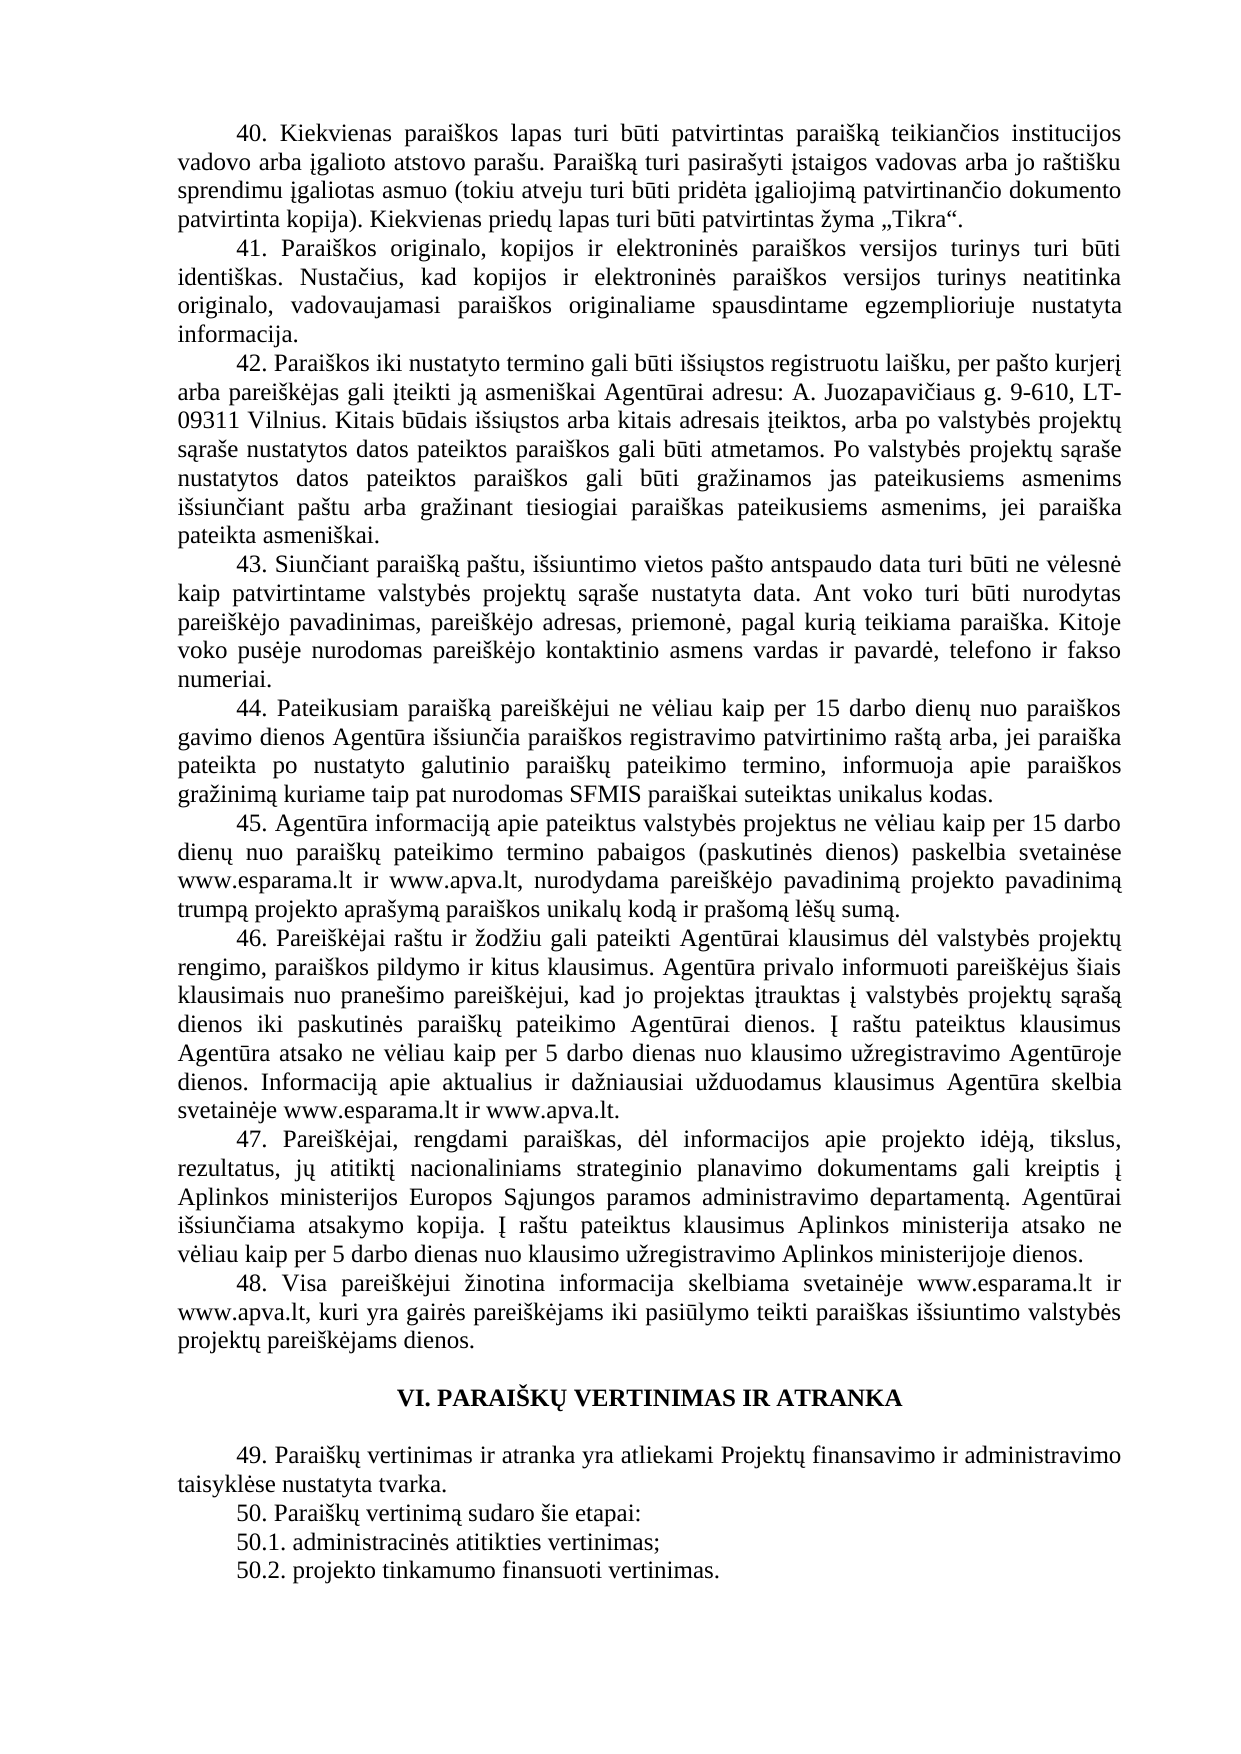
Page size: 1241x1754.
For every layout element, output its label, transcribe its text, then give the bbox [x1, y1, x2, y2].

text 45. Agentūra informaciją apie pateiktus valstybės projektus ne vėliau kaip per 15 darbo dienų nuo paraiškų pateikimo termino pabaigos (paskutinės dienos) paskelbia svetainėse www.esparama.lt ir www.apva.lt, nurodydama pareiškėjo pavadinimą projekto pavadinimą trumpą projekto aprašymą paraiškos unikalų kodą ir prašomą lėšų sumą. [177, 808, 1122, 923]
text 41. Paraiškos originalo, kopijos ir elektroninės paraiškos versijos turinys turi būti identiškas. Nustačius, kad kopijos ir elektroninės paraiškos versijos turinys neatitinka originalo, vadovaujamasi paraiškos originaliame spausdintame egzemplioriuje nustatyta informacija. [177, 233, 1122, 348]
text 40. Kiekvienas paraiškos lapas turi būti patvirtintas paraišką teikiančios institucijos vadovo arba įgalioto atstovo parašu. Paraišką turi pasirašyti įstaigos vadovas arba jo raštišku sprendimu įgaliotas asmuo (tokiu atveju turi būti pridėta įgaliojimą patvirtinančio dokumento patvirtinta kopija). Kiekvienas priedų lapas turi būti patvirtintas žyma „Tikra“. [177, 118, 1122, 233]
text 48. Visa pareiškėjui žinotina informacija skelbiama svetainėje www.esparama.lt ir www.apva.lt, kuri yra gairės pareiškėjams iki pasiūlymo teikti paraiškas išsiuntimo valstybės projektų pareiškėjams dienos. [177, 1268, 1122, 1354]
text 46. Pareiškėjai raštu ir žodžiu gali pateikti Agentūrai klausimus dėl valstybės projektų rengimo, paraiškos pildymo ir kitus klausimus. Agentūra privalo informuoti pareiškėjus šiais klausimais nuo pranešimo pareiškėjui, kad jo projektas įtrauktas į valstybės projektų sąrašą dienos iki paskutinės paraiškų pateikimo Agentūrai dienos. Į raštu pateiktus klausimus Agentūra atsako ne vėliau kaip per 5 darbo dienas nuo klausimo užregistravimo Agentūroje dienos. Informaciją apie aktualius ir dažniausiai užduodamus klausimus Agentūra skelbia svetainėje www.esparama.lt ir www.apva.lt. [177, 923, 1122, 1124]
text 49. Paraiškų vertinimas ir atranka yra atliekami Projektų finansavimo ir administravimo taisyklėse nustatyta tvarka. [177, 1441, 1122, 1498]
text 42. Paraiškos iki nustatyto termino gali būti išsiųstos registruotu laišku, per pašto kurjerį arba pareiškėjas gali įteikti ją asmeniškai Agentūrai adresu: A. Juozapavičiaus g. 9-610, LT-09311 Vilnius. Kitais būdais išsiųstos arba kitais adresais įteiktos, arba po valstybės projektų sąraše nustatytos datos pateiktos paraiškos gali būti atmetamos. Po valstybės projektų sąraše nustatytos datos pateiktos paraiškos gali būti gražinamos jas pateikusiems asmenims išsiunčiant paštu arba gražinant tiesiogiai paraiškas pateikusiems asmenims, jei paraiška pateikta asmeniškai. [177, 348, 1122, 549]
text 43. Siunčiant paraišką paštu, išsiuntimo vietos pašto antspaudo data turi būti ne vėlesnė kaip patvirtintame valstybės projektų sąraše nustatyta data. Ant voko turi būti nurodytas pareiškėjo pavadinimas, pareiškėjo adresas, priemonė, pagal kurią teikiama paraiška. Kitoje voko pusėje nurodomas pareiškėjo kontaktinio asmens vardas ir pavardė, telefono ir fakso numeriai. [177, 549, 1122, 693]
text 47. Pareiškėjai, rengdami paraiškas, dėl informacijos apie projekto idėją, tikslus, rezultatus, jų atitiktį nacionaliniams strateginio planavimo dokumentams gali kreiptis į Aplinkos ministerijos Europos Sąjungos paramos administravimo departamentą. Agentūrai išsiunčiama atsakymo kopija. Į raštu pateiktus klausimus Aplinkos ministerija atsako ne vėliau kaip per 5 darbo dienas nuo klausimo užregistravimo Aplinkos ministerijoje dienos. [177, 1124, 1122, 1268]
text 50. Paraiškų vertinimą sudaro šie etapai: [177, 1498, 1122, 1527]
text VI. PARAIŠKŲ VERTINIMAS IR ATRANKA [177, 1383, 1122, 1412]
text 50.2. projekto tinkamumo finansuoti vertinimas. [177, 1556, 1122, 1584]
text 44. Pateikusiam paraišką pareiškėjui ne vėliau kaip per 15 darbo dienų nuo paraiškos gavimo dienos Agentūra išsiunčia paraiškos registravimo patvirtinimo raštą arba, jei paraiška pateikta po nustatyto galutinio paraiškų pateikimo termino, informuoja apie paraiškos gražinimą kuriame taip pat nurodomas SFMIS paraiškai suteiktas unikalus kodas. [177, 693, 1122, 808]
text 50.1. administracinės atitikties vertinimas; [177, 1527, 1122, 1556]
